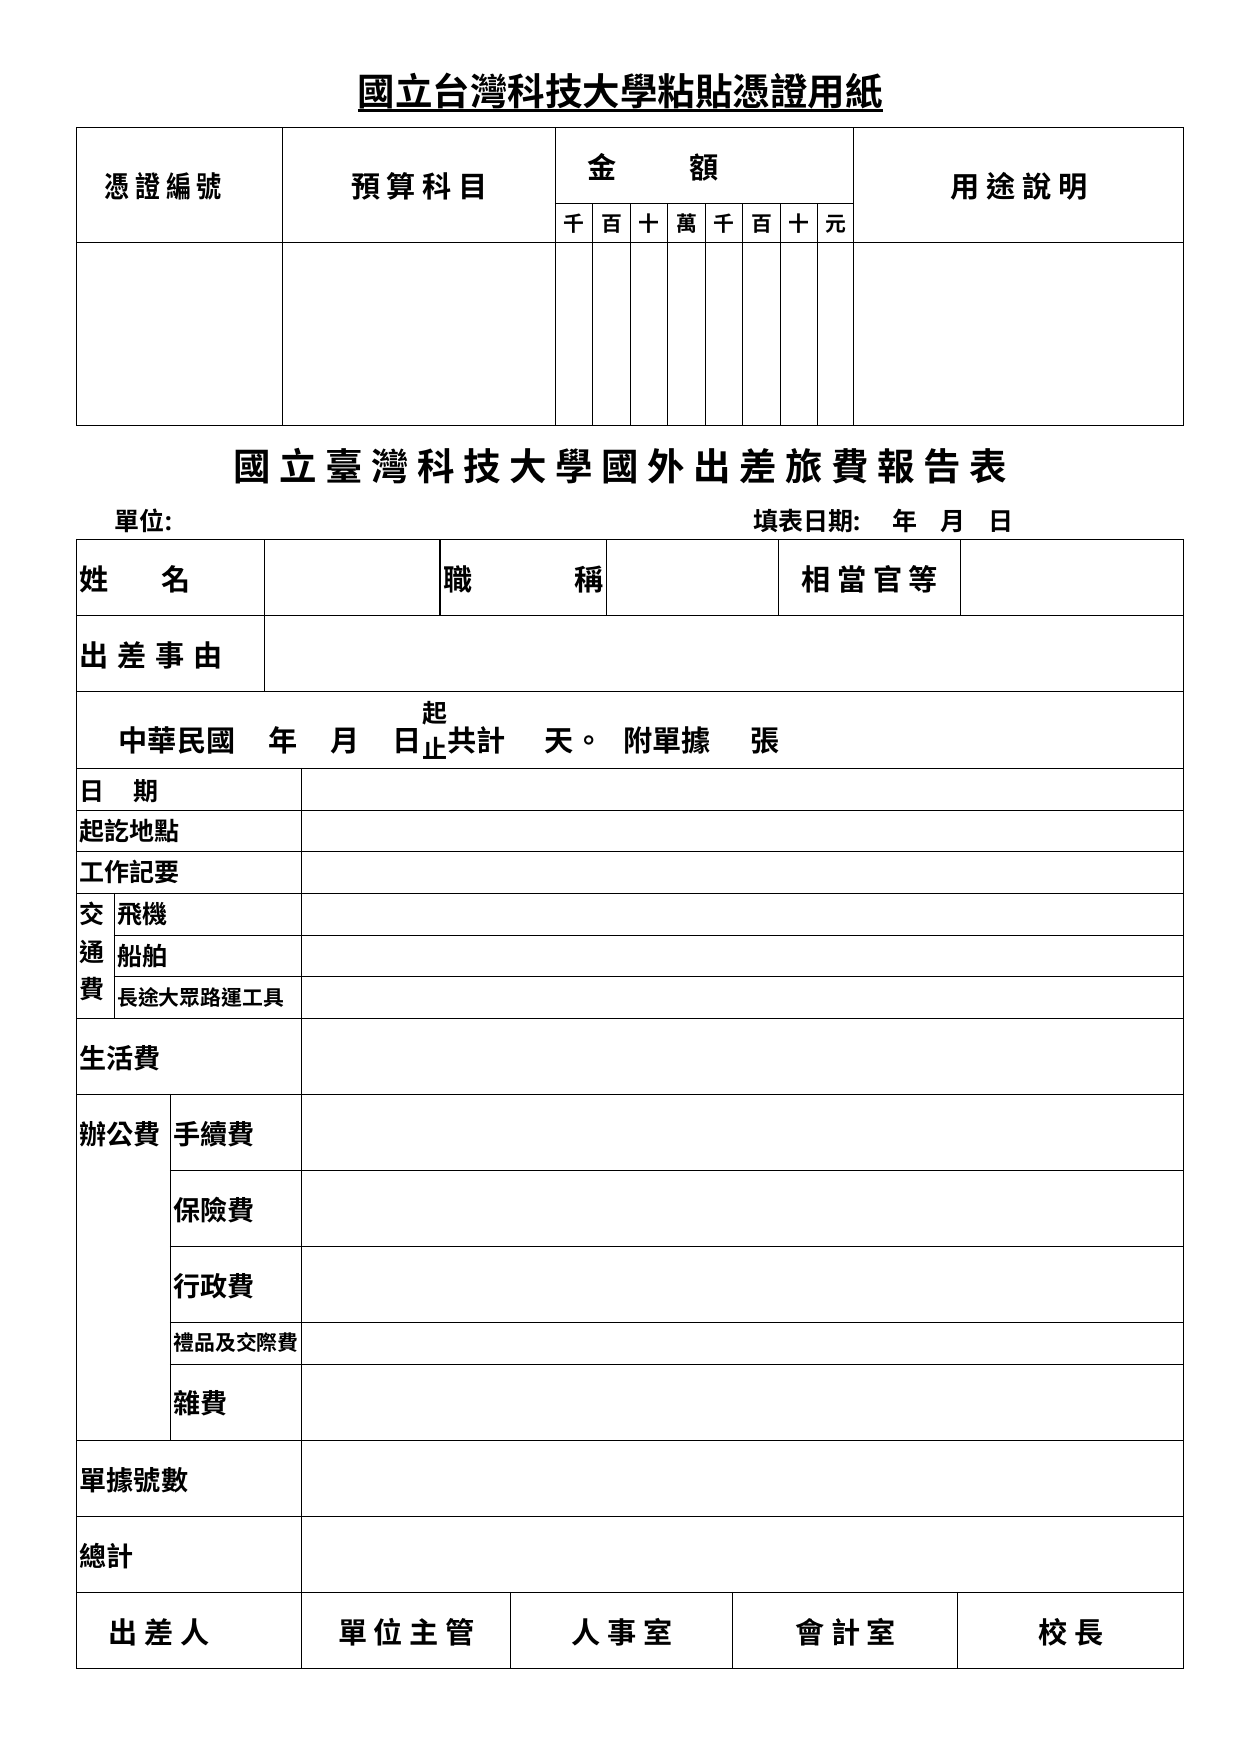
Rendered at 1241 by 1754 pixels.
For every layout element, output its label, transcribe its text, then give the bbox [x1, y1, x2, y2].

table_cell [631, 243, 667, 425]
table_header 憑 證 編 號 [77, 128, 282, 242]
table_cell 單 位 主 管 [302, 1593, 510, 1668]
table_cell [302, 1247, 1183, 1322]
table_cell 生活費 [77, 1019, 301, 1094]
table_cell [706, 243, 742, 425]
text 國立台灣科技大學粘貼憑證用紙 [114, 52, 1126, 127]
table_cell 日 期 [77, 769, 301, 809]
table_header 用 途 說 明 [854, 128, 1183, 242]
table_cell [556, 243, 592, 425]
table_cell [302, 1171, 1183, 1246]
table_cell 出 差 人 [77, 1593, 301, 1668]
table_cell 總計 [77, 1517, 301, 1592]
table_cell [668, 243, 705, 425]
table_cell [302, 936, 1183, 976]
table_cell 出 差 事 由 [77, 616, 264, 691]
table_cell 千 [706, 204, 742, 242]
table_cell [302, 1517, 1183, 1592]
table_cell [302, 769, 1183, 809]
table_header [265, 540, 439, 615]
table_cell 起訖地點 [77, 811, 301, 851]
table_cell [302, 1323, 1183, 1364]
table_cell 雜費 [171, 1365, 301, 1440]
table_cell 手續費 [171, 1095, 301, 1170]
table_header 姓 名 [77, 540, 264, 615]
table_cell [593, 243, 630, 425]
table_cell [302, 1365, 1183, 1440]
table_cell 會 計 室 [733, 1593, 957, 1668]
table_cell [854, 243, 1183, 425]
table_header [961, 540, 1183, 615]
table_cell 人 事 室 [511, 1593, 732, 1668]
table_header 預 算 科 目 [283, 128, 555, 242]
table_cell [818, 243, 853, 425]
text 國 立 臺 灣 科 技 大 學 國 外 出 差 旅 費 報 告 表 [114, 426, 1126, 501]
table_header 職稱 [441, 540, 606, 615]
table_cell [265, 616, 1183, 691]
table_cell 百 [593, 204, 630, 242]
table_cell 十 [631, 204, 667, 242]
table_cell [302, 852, 1183, 893]
table_header 金 額 [556, 128, 853, 203]
table_header 相 當 官 等 [779, 540, 960, 615]
table_cell 工作記要 [77, 852, 301, 893]
table_cell [302, 1019, 1183, 1094]
table_cell 保險費 [171, 1171, 301, 1246]
table_cell 禮品及交際費 [171, 1323, 301, 1364]
table_header [607, 540, 778, 615]
table_cell 行政費 [171, 1247, 301, 1322]
table_cell 長途大眾路運工具 [115, 977, 301, 1018]
table_cell 千 [556, 204, 592, 242]
table_cell [302, 1095, 1183, 1170]
table_cell [781, 243, 817, 425]
table_cell [743, 243, 780, 425]
table_cell 元 [818, 204, 853, 242]
table_cell 十 [781, 204, 817, 242]
text 單位: 填表日期: 年 月 日 [114, 501, 1126, 539]
table_cell 校 長 [958, 1593, 1183, 1668]
table_cell 船舶 [115, 936, 301, 976]
table_cell 辦公費 [77, 1095, 170, 1440]
table_cell [77, 243, 282, 425]
table_cell 百 [743, 204, 780, 242]
table_cell [283, 243, 555, 425]
table_cell [302, 1441, 1183, 1516]
table_cell 中華民國 年 月 日起止共計 天。 附單據 張 [77, 692, 1183, 768]
table_cell [302, 811, 1183, 851]
table_cell 交 通 費 [77, 894, 114, 1018]
table_cell [302, 894, 1183, 934]
table_cell 飛機 [115, 894, 301, 934]
table_cell [302, 977, 1183, 1018]
table_cell 單據號數 [77, 1441, 301, 1516]
table_cell 萬 [668, 204, 705, 242]
